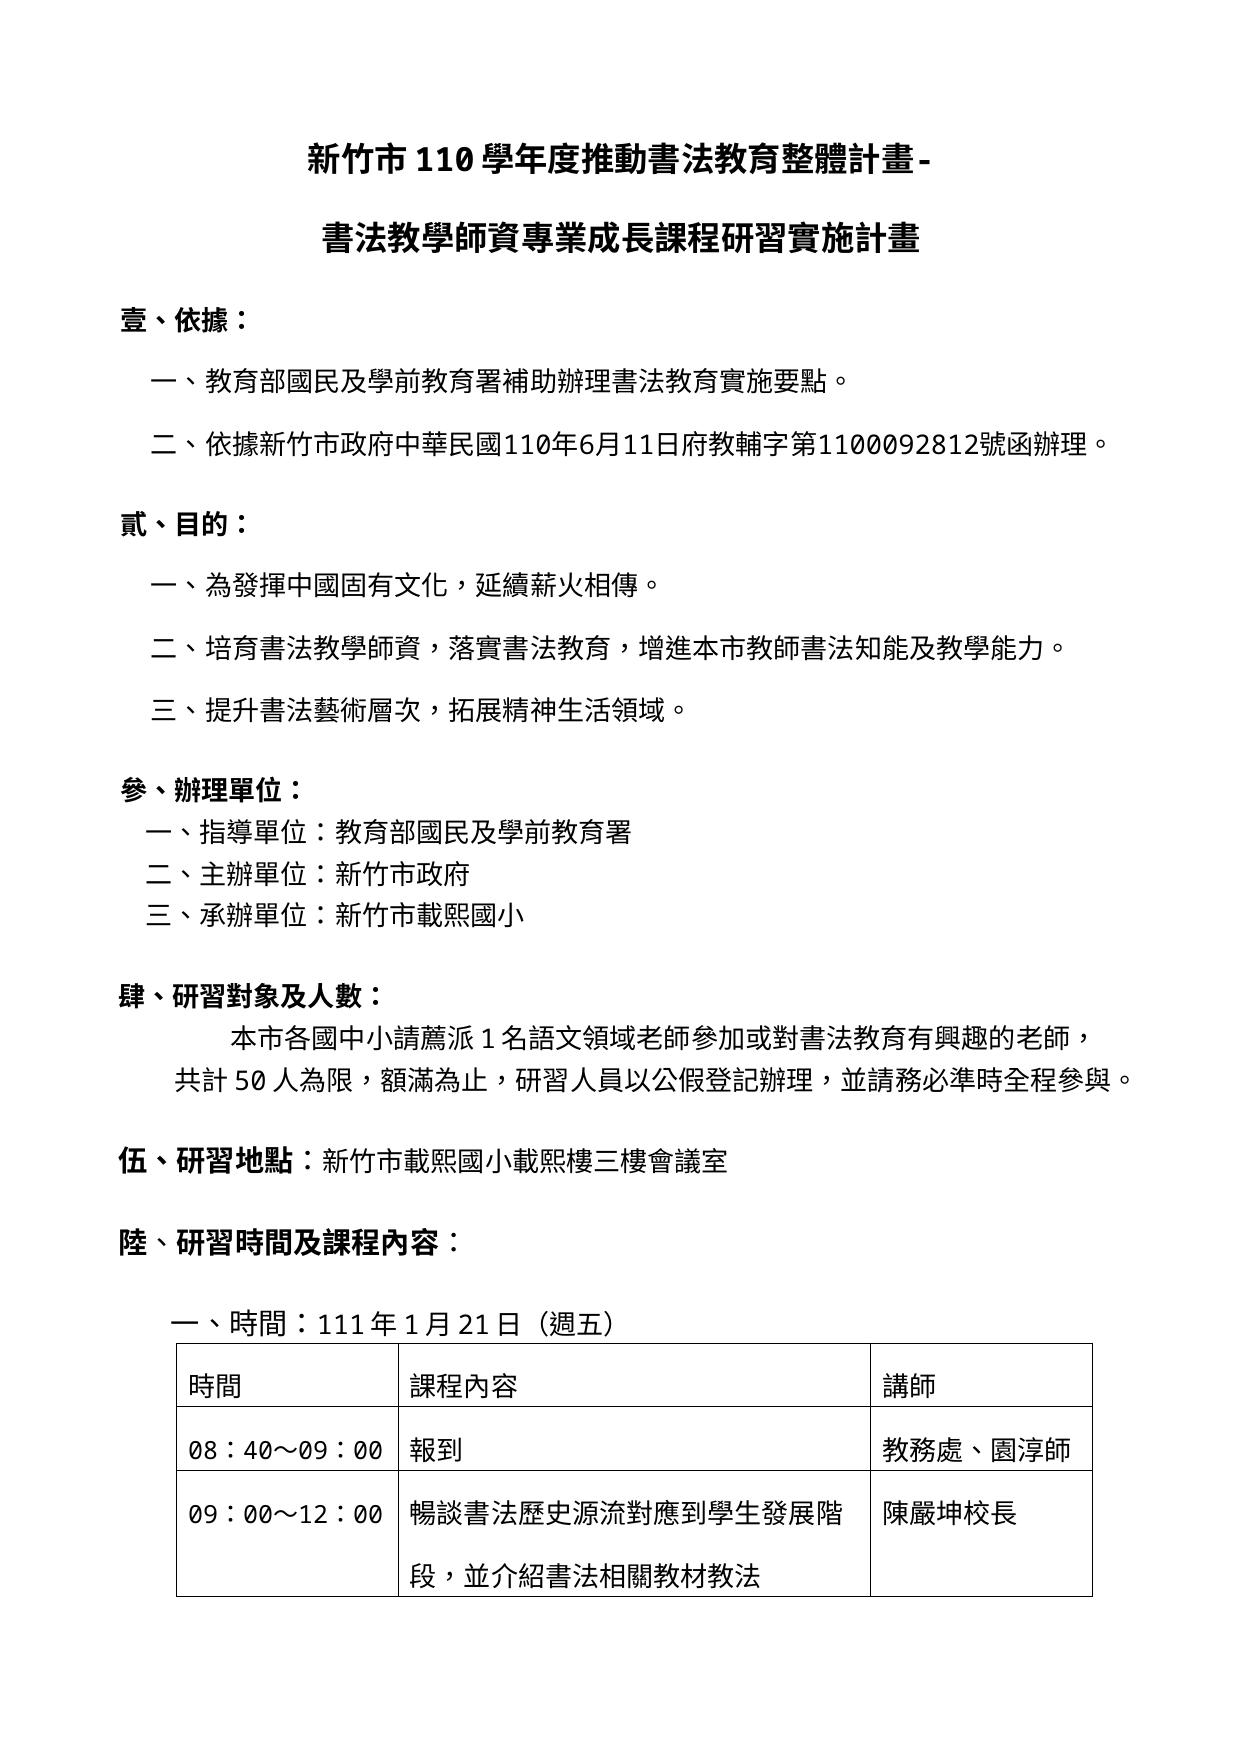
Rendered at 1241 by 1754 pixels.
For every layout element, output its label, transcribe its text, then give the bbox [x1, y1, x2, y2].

text 本市各國中小請薦派1名語文領域老師參加或對書法教育有興趣的老師，共計50人為限，額滿為止，研習人員以公假登記辦理，並請務必準時全程參與。 [174, 1015, 1122, 1099]
table_cell 陳嚴坤校長 [871, 1471, 1092, 1596]
text 參、辦理單位： [120, 767, 1122, 809]
text 三、承辦單位：新竹市載熙國小 [118, 892, 1122, 934]
text 二、主辦單位：新竹市政府 [118, 851, 1122, 892]
table_cell 09：00～12：00 [177, 1471, 398, 1596]
table_header 課程內容 [399, 1344, 870, 1406]
text 一、為發揮中國固有文化，延續薪火相傳。 [118, 542, 1122, 605]
text 書法教學師資專業成長課程研習實施計畫 [120, 217, 1122, 259]
text 陸、研習時間及課程內容： [118, 1199, 1122, 1261]
table_header 時間 [177, 1344, 398, 1406]
text 伍、研習地點：新竹市載熙國小載熙樓三樓會議室 [118, 1117, 1122, 1180]
table_cell 報到 [399, 1407, 870, 1469]
table_cell 08：40～09：00 [177, 1407, 398, 1469]
table_cell 暢談書法歷史源流對應到學生發展階段，並介紹書法相關教材教法 [399, 1471, 870, 1596]
text 二、培育書法教學師資，落實書法教育，增進本市教師書法知能及教學能力。 [118, 605, 1122, 667]
text 貳、目的： [120, 501, 1122, 542]
text 壹、依據： [120, 297, 1122, 338]
text 一、教育部國民及學前教育署補助辦理書法教育實施要點。 [118, 338, 1122, 401]
table_cell 教務處、園淳師 [871, 1407, 1092, 1469]
text 二、依據新竹市政府中華民國110年6月11日府教輔字第1100092812號函辦理。 [118, 401, 1122, 463]
text 一、時間：111年1月21日（週五） [118, 1280, 1122, 1342]
text 一、指導單位：教育部國民及學前教育署 [118, 809, 1122, 851]
text 肆、研習對象及人數： [118, 953, 1122, 1015]
table_header 講師 [871, 1344, 1092, 1406]
text 三、提升書法藝術層次，拓展精神生活領域。 [118, 667, 1122, 730]
text 新竹市110學年度推動書法教育整體計畫- [120, 138, 1122, 180]
